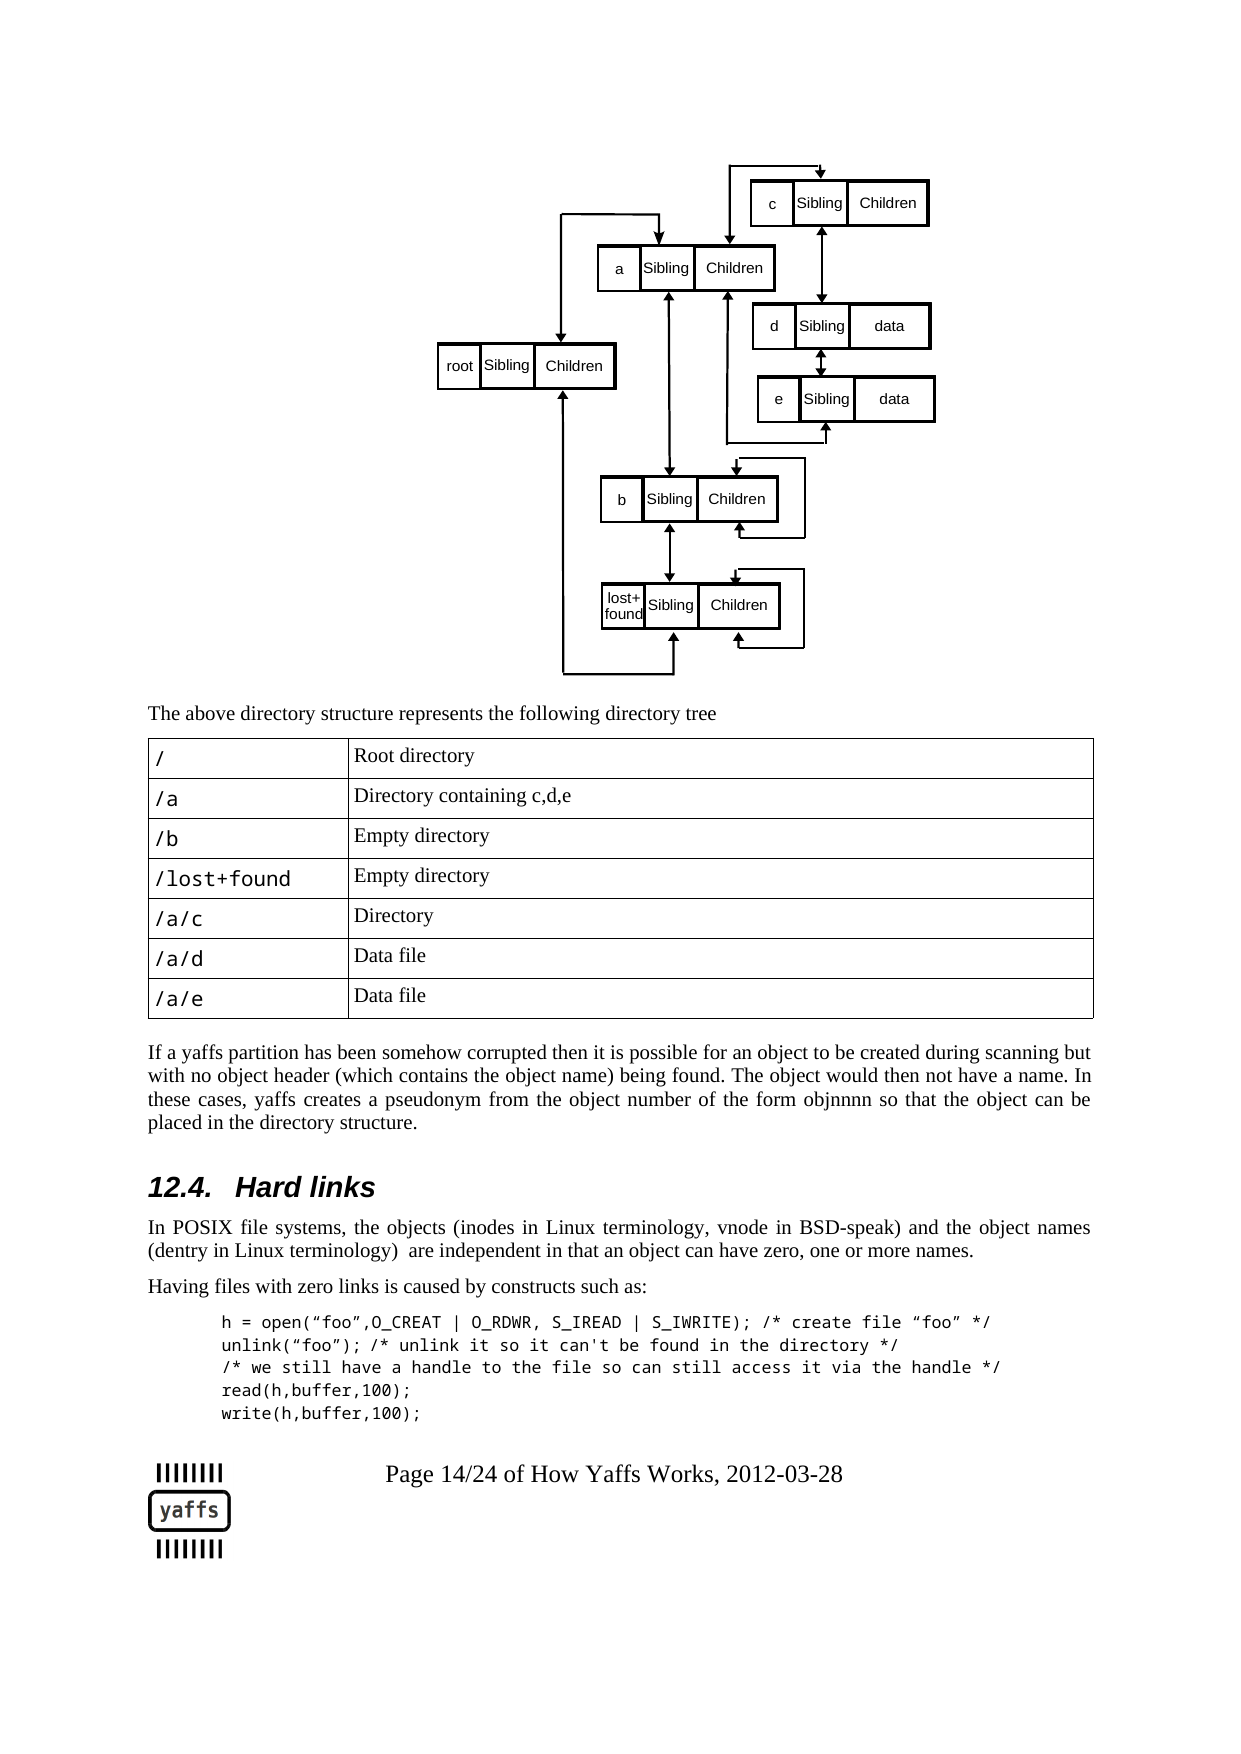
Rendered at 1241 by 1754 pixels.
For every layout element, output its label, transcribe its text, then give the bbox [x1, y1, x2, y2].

picture [148, 1461, 234, 1561]
text unlink(“foo”); /* unlink it so it can't be found in the directory */ [221, 1333, 1093, 1356]
table_cell /a/c [149, 899, 348, 938]
text The above directory structure represents the following directory tree [148, 148, 1093, 725]
text read(h,buffer,100); [221, 1379, 1093, 1401]
table_header / [149, 739, 348, 778]
table_cell /a/d [149, 939, 348, 978]
text h = open(“foo”,O_CREAT | O_RDWR, S_IREAD | S_IWRITE); /* create file “foo” */ [221, 1311, 1093, 1333]
text write(h,buffer,100); [221, 1401, 1093, 1424]
text /* we still have a handle to the file so can still access it via the handle */ [221, 1356, 1093, 1379]
subtitle Hard links [148, 1171, 1093, 1204]
text Having files with zero links is caused by constructs such as: [148, 1275, 1093, 1298]
table_cell /lost+found [149, 859, 348, 898]
table_cell /a [149, 779, 348, 818]
text If a yaffs partition has been somehow corrupted then it is possible for an object to be created during scanning but with no object header (which contains the object name) being found. The object would then not have a name. In these cases, yaffs creates a pseudonym from the object number of the form objnnnn so that the object can be placed in the directory structure. [148, 1041, 1093, 1134]
table_cell Directory [349, 899, 1093, 938]
table_cell Data file [349, 939, 1093, 978]
table_cell Data file [349, 979, 1093, 1018]
text In POSIX file systems, the objects (inodes in Linux terminology, vnode in BSD-speak) and the object names (dentry in Linux terminology) are independent in that an object can have zero, one or more names. [148, 1216, 1093, 1262]
table_cell /b [149, 819, 348, 858]
table_cell /a/e [149, 979, 348, 1018]
table_cell Empty directory [349, 819, 1093, 858]
table_cell Empty directory [349, 859, 1093, 898]
table_header Root directory [349, 739, 1093, 778]
table_cell Directory containing c,d,e [349, 779, 1093, 818]
